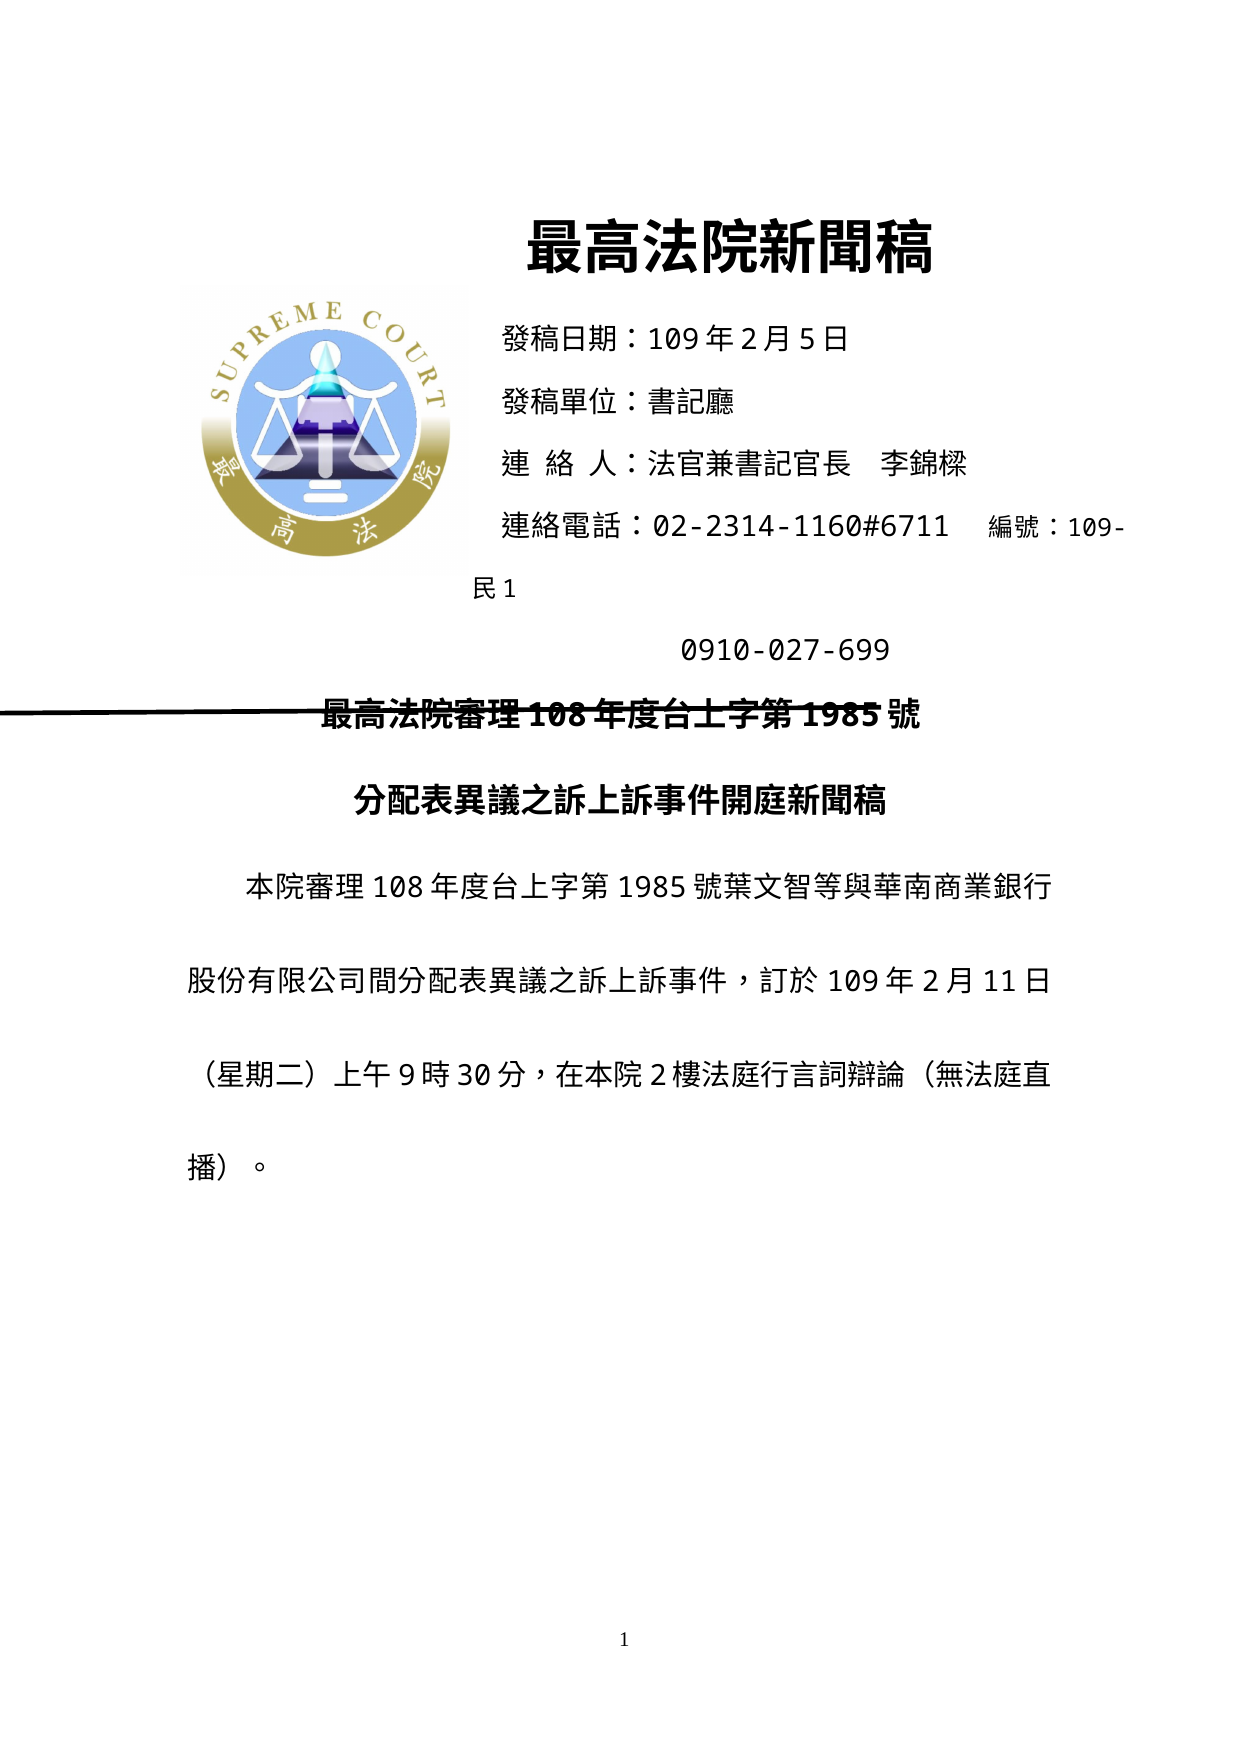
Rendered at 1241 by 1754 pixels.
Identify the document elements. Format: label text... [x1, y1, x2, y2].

text 最高法院審理108年度台上字第1985號 [187, 670, 1053, 733]
table_header [171, 170, 469, 670]
text 本院審理108年度台上字第1985號葉文智等與華南商業銀行股份有限公司間分配表異議之訴上訴事件，訂於109年2月11日（星期二）上午9時30分，在本院2樓法庭行言詞辯論（無法庭直播）。 [187, 843, 1053, 1187]
text 分配表異議之訴上訴事件開庭新聞稿 [187, 757, 1053, 819]
table_header 最高法院新聞稿 發稿日期：109年2月5日 發稿單位：書記廳 連 絡 人：法官兼書記官長 李錦樑 連絡電話：02-2314-1160#6711 編號：109-民1 0910-027-699 [469, 170, 1130, 670]
